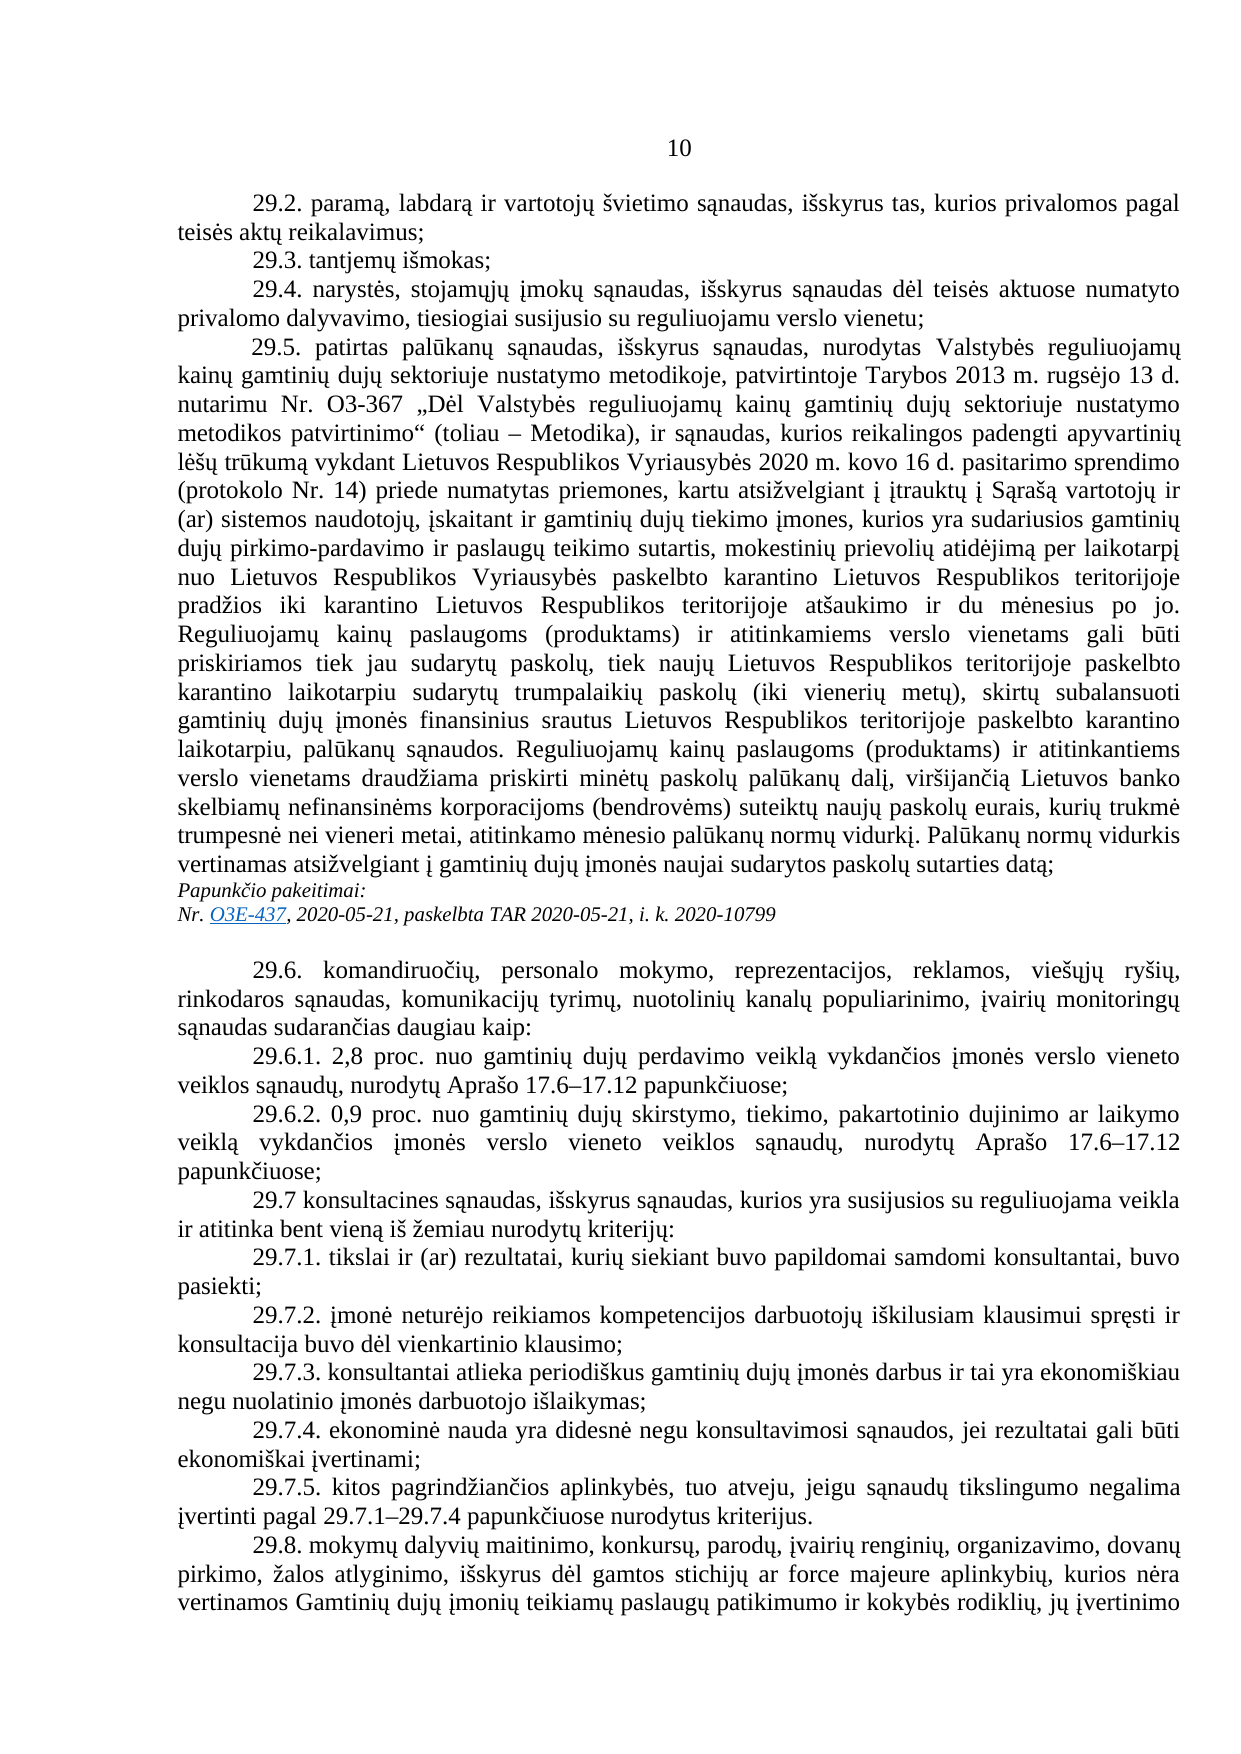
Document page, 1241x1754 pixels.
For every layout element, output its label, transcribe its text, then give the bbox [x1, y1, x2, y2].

text 29.7.2. įmonė neturėjo reikiamos kompetencijos darbuotojų iškilusiam klausimui spręsti ir konsultacija buvo dėl vienkartinio klausimo; [177, 1300, 1181, 1357]
text 29.4. narystės, stojamųjų įmokų sąnaudas, išskyrus sąnaudas dėl teisės aktuose numatyto privalomo dalyvavimo, tiesiogiai susijusio su reguliuojamu verslo vienetu; [177, 274, 1181, 332]
text 29.6.2. 0,9 proc. nuo gamtinių dujų skirstymo, tiekimo, pakartotinio dujinimo ar laikymo veiklą vykdančios įmonės verslo vieneto veiklos sąnaudų, nurodytų Aprašo 17.6–17.12 papunkčiuose; [177, 1099, 1181, 1185]
text 29.7.3. konsultantai atlieka periodiškus gamtinių dujų įmonės darbus ir tai yra ekonomiškiau negu nuolatinio įmonės darbuotojo išlaikymas; [177, 1357, 1181, 1415]
text Papunkčio pakeitimai: [177, 878, 1181, 902]
text 29.5. patirtas palūkanų sąnaudas, išskyrus sąnaudas, nurodytas Valstybės reguliuojamų kainų gamtinių dujų sektoriuje nustatymo metodikoje, patvirtintoje Tarybos 2013 m. rugsėjo 13 d. nutarimu Nr. O3-367 „Dėl Valstybės reguliuojamų kainų gamtinių dujų sektoriuje nustatymo metodikos patvirtinimo“ (toliau – Metodika), ir sąnaudas, kurios reikalingos padengti apyvartinių lėšų trūkumą vykdant Lietuvos Respublikos Vyriausybės 2020 m. kovo 16 d. pasitarimo sprendimo (protokolo Nr. 14) priede numatytas priemones, kartu atsižvelgiant į įtrauktų į Sąrašą vartotojų ir (ar) sistemos naudotojų, įskaitant ir gamtinių dujų tiekimo įmones, kurios yra sudariusios gamtinių dujų pirkimo-pardavimo ir paslaugų teikimo sutartis, mokestinių prievolių atidėjimą per laikotarpį nuo Lietuvos Respublikos Vyriausybės paskelbto karantino Lietuvos Respublikos teritorijoje pradžios iki karantino Lietuvos Respublikos teritorijoje atšaukimo ir du mėnesius po jo. Reguliuojamų kainų paslaugoms (produktams) ir atitinkamiems verslo vienetams gali būti priskiriamos tiek jau sudarytų paskolų, tiek naujų Lietuvos Respublikos teritorijoje paskelbto karantino laikotarpiu sudarytų trumpalaikių paskolų (iki vienerių metų), skirtų subalansuoti gamtinių dujų įmonės finansinius srautus Lietuvos Respublikos teritorijoje paskelbto karantino laikotarpiu, palūkanų sąnaudos. Reguliuojamų kainų paslaugoms (produktams) ir atitinkantiems verslo vienetams draudžiama priskirti minėtų paskolų palūkanų dalį, viršijančią Lietuvos banko skelbiamų nefinansinėms korporacijoms (bendrovėms) suteiktų naujų paskolų eurais, kurių trukmė trumpesnė nei vieneri metai, atitinkamo mėnesio palūkanų normų vidurkį. Palūkanų normų vidurkis vertinamas atsižvelgiant į gamtinių dujų įmonės naujai sudarytos paskolų sutarties datą; [177, 332, 1181, 878]
text 29.7.5. kitos pagrindžiančios aplinkybės, tuo atveju, jeigu sąnaudų tikslingumo negalima įvertinti pagal 29.7.1–29.7.4 papunkčiuose nurodytus kriterijus. [177, 1472, 1181, 1530]
text 29.7.1. tikslai ir (ar) rezultatai, kurių siekiant buvo papildomai samdomi konsultantai, buvo pasiekti; [177, 1242, 1181, 1300]
text 29.2. paramą, labdarą ir vartotojų švietimo sąnaudas, išskyrus tas, kurios privalomos pagal teisės aktų reikalavimus; [177, 188, 1181, 246]
text Nr. O3E-437, 2020-05-21, paskelbta TAR 2020-05-21, i. k. 2020-10799 [177, 902, 1181, 926]
text 29.6. komandiruočių, personalo mokymo, reprezentacijos, reklamos, viešųjų ryšių, rinkodaros sąnaudas, komunikacijų tyrimų, nuotolinių kanalų populiarinimo, įvairių monitoringų sąnaudas sudarančias daugiau kaip: [177, 955, 1181, 1041]
text 29.8. mokymų dalyvių maitinimo, konkursų, parodų, įvairių renginių, organizavimo, dovanų pirkimo, žalos atlyginimo, išskyrus dėl gamtos stichijų ar force majeure aplinkybių, kurios nėra vertinamos Gamtinių dujų įmonių teikiamų paslaugų patikimumo ir kokybės rodiklių, jų įvertinimo [177, 1530, 1181, 1616]
text 29.6.1. 2,8 proc. nuo gamtinių dujų perdavimo veiklą vykdančios įmonės verslo vieneto veiklos sąnaudų, nurodytų Aprašo 17.6–17.12 papunkčiuose; [177, 1041, 1181, 1099]
text 29.7 konsultacines sąnaudas, išskyrus sąnaudas, kurios yra susijusios su reguliuojama veikla ir atitinka bent vieną iš žemiau nurodytų kriterijų: [177, 1185, 1181, 1242]
text 29.3. tantjemų išmokas; [177, 246, 1181, 274]
text 29.7.4. ekonominė nauda yra didesnė negu konsultavimosi sąnaudos, jei rezultatai gali būti ekonomiškai įvertinami; [177, 1415, 1181, 1472]
